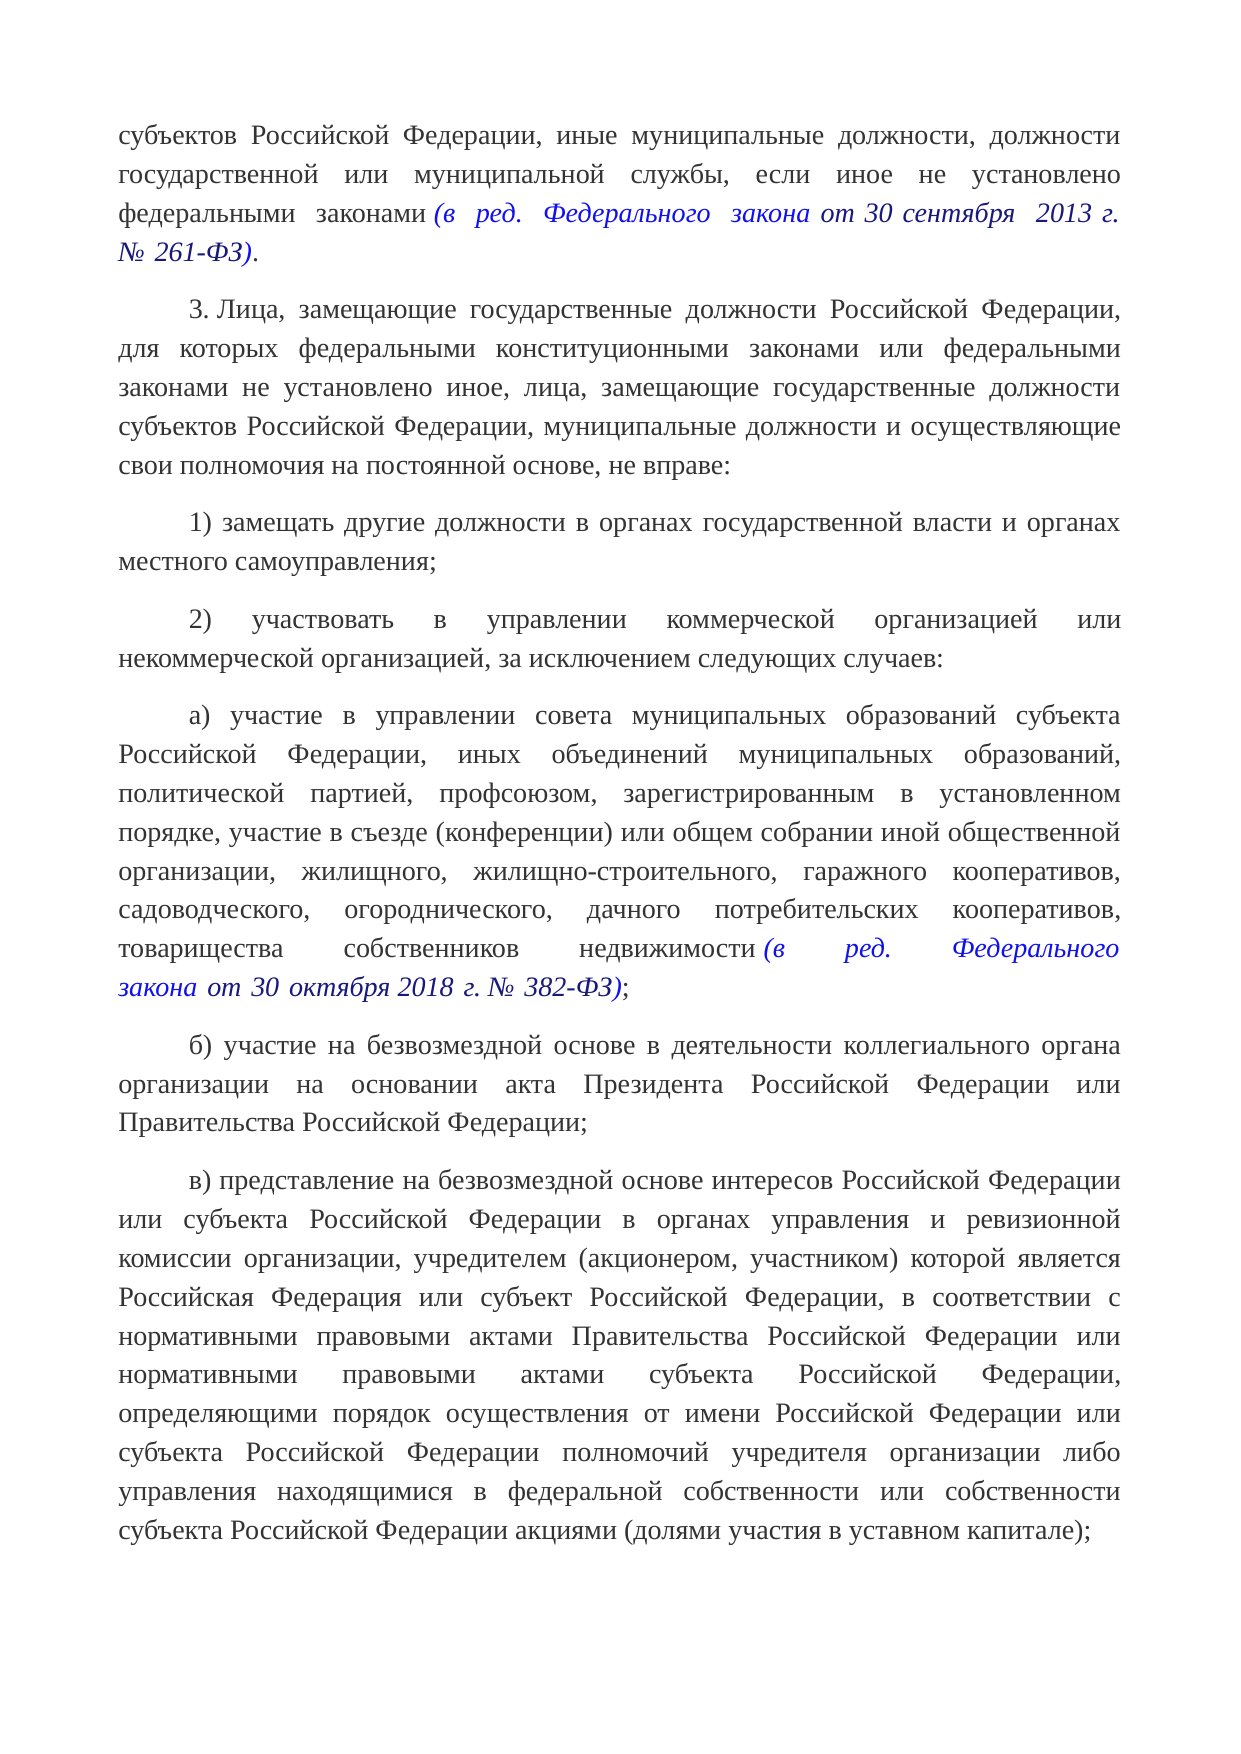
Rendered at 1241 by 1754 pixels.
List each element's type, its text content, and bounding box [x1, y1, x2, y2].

text 1) замещать другие должности в органах государственной власти и органах местного самоуправления; [118, 505, 1122, 577]
text 3. Лица, замещающие государственные должности Российской Федерации, для которых федеральными конституционными законами или федеральными законами не установлено иное, лица, замещающие государственные должности субъектов Российской Федерации, муниципальные должности и осуществляющие свои полномочия на постоянной основе, не вправе: [118, 292, 1122, 480]
text субъектов Российской Федерации, иные муниципальные должности, должности государственной или муниципальной службы, если иное не установлено федеральными законами (в ред. Федерального закона от 30 сентября 2013 г. № 261-ФЗ). [118, 118, 1122, 267]
text 2) участвовать в управлении коммерческой организацией или некоммерческой организацией, за исключением следующих случаев: [118, 602, 1122, 673]
text б) участие на безвозмездной основе в деятельности коллегиального органа организации на основании акта Президента Российской Федерации или Правительства Российской Федерации; [118, 1028, 1122, 1138]
text а) участие в управлении совета муниципальных образований субъекта Российской Федерации, иных объединений муниципальных образований, политической партией, профсоюзом, зарегистрированным в установленном порядке, участие в съезде (конференции) или общем собрании иной общественной организации, жилищного, жилищно-строительного, гаражного кооперативов, садоводческого, огороднического, дачного потребительских кооперативов, товарищества собственников недвижимости (в ред. Федерального закона от 30 октября 2018 г. № 382-ФЗ); [118, 698, 1122, 1003]
text в) представление на безвозмездной основе интересов Российской Федерации или субъекта Российской Федерации в органах управления и ревизионной комиссии организации, учредителем (акционером, участником) которой является Российская Федерация или субъект Российской Федерации, в соответствии с нормативными правовыми актами Правительства Российской Федерации или нормативными правовыми актами субъекта Российской Федерации, определяющими порядок осуществления от имени Российской Федерации или субъекта Российской Федерации полномочий учредителя организации либо управления находящимися в федеральной собственности или собственности субъекта Российской Федерации акциями (долями участия в уставном капитале); [118, 1163, 1122, 1545]
